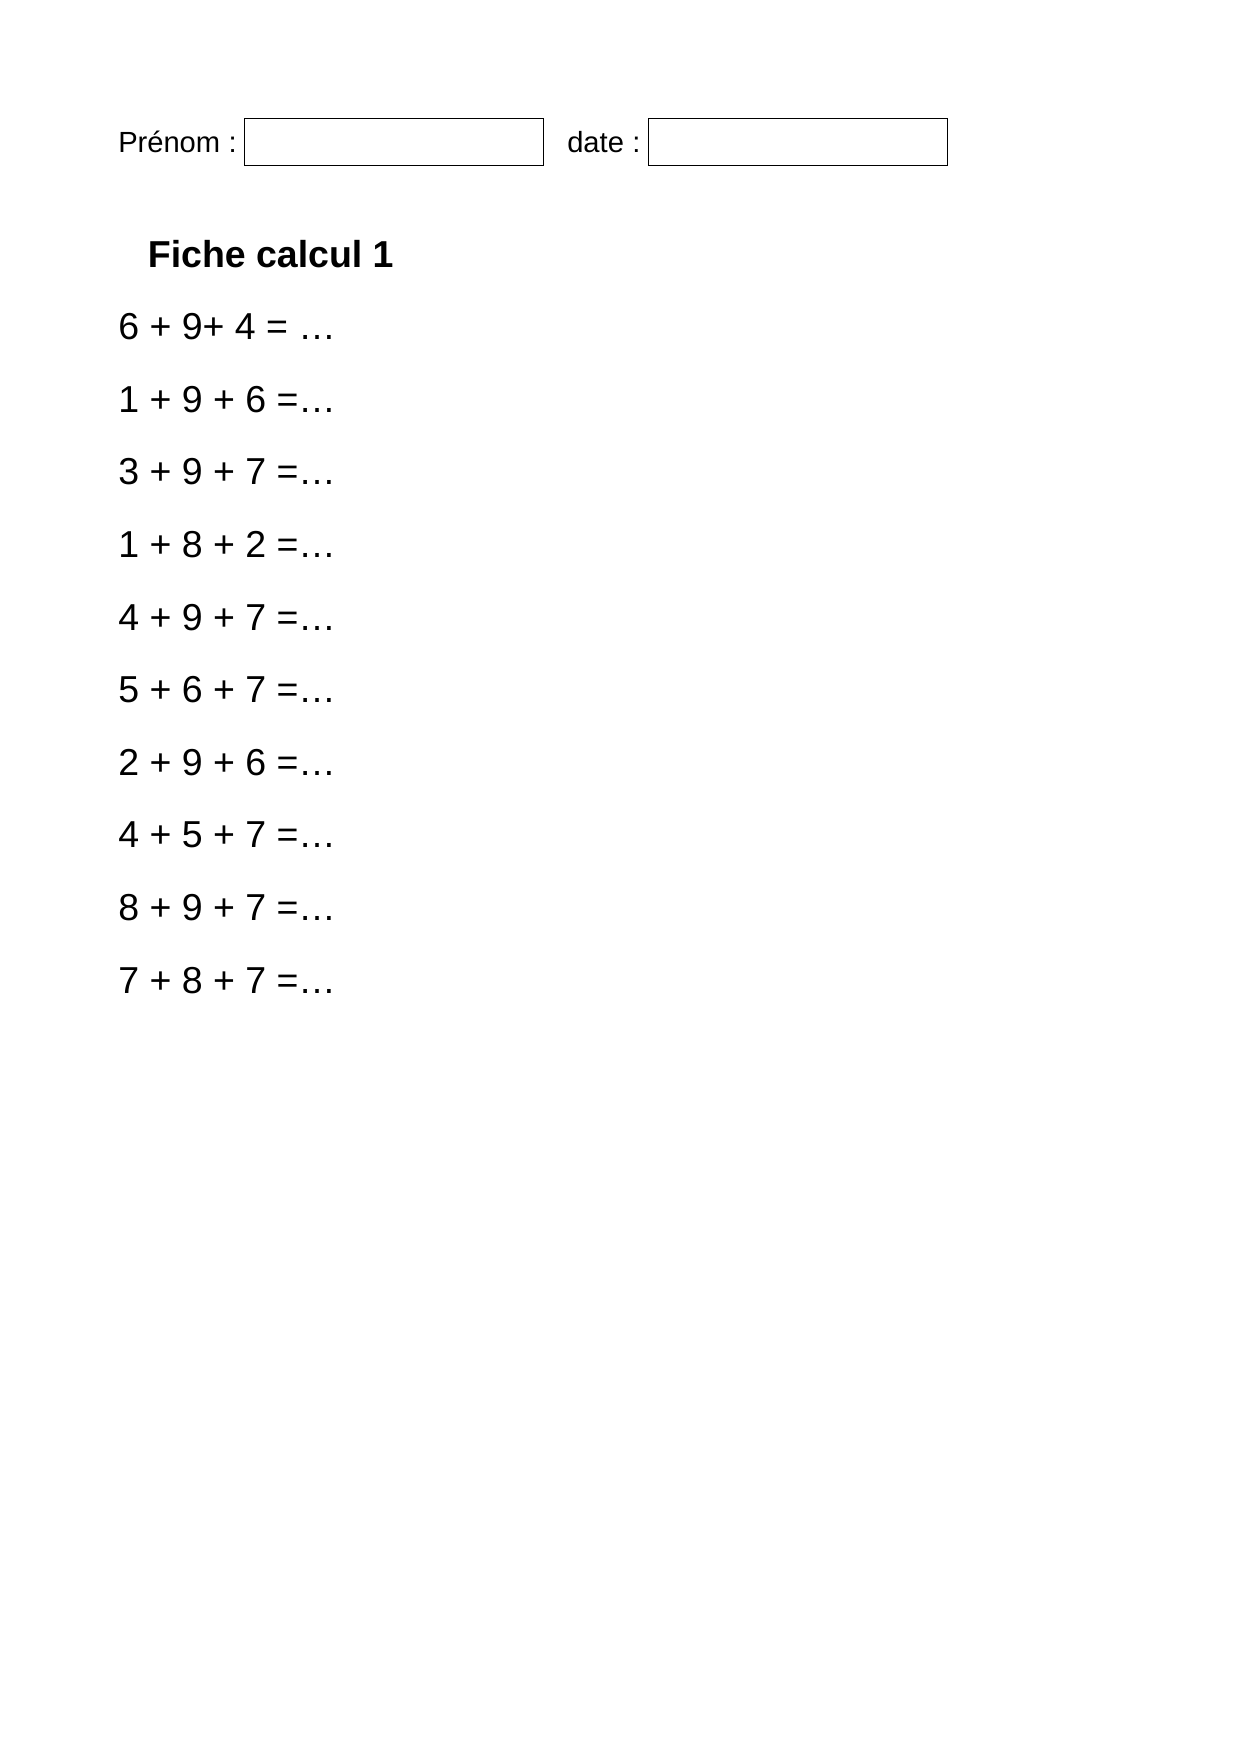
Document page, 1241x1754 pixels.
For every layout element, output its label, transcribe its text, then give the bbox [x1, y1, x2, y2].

text Prénom : [118, 118, 244, 165]
table_cell 1 + 9 + 6 =… [118, 377, 423, 449]
table_cell 8 + 9 + 7 =… [118, 885, 423, 958]
text [948, 118, 1122, 165]
table_cell 4 + 5 + 7 =… [118, 813, 423, 885]
table_cell 2 + 9 + 6 =… [118, 740, 423, 813]
table_cell 4 + 9 + 7 =… [118, 595, 423, 667]
table_cell 5 + 6 + 7 =… [118, 668, 423, 740]
table_cell 1 + 8 + 2 =… [118, 522, 423, 595]
text date : [544, 118, 648, 165]
table_cell 6 + 9+ 4 = … [118, 304, 423, 377]
table_header Fiche calcul 1 [118, 232, 423, 304]
table_cell 3 + 9 + 7 =… [118, 450, 423, 522]
table_cell 7 + 8 + 7 =… [118, 958, 423, 1052]
